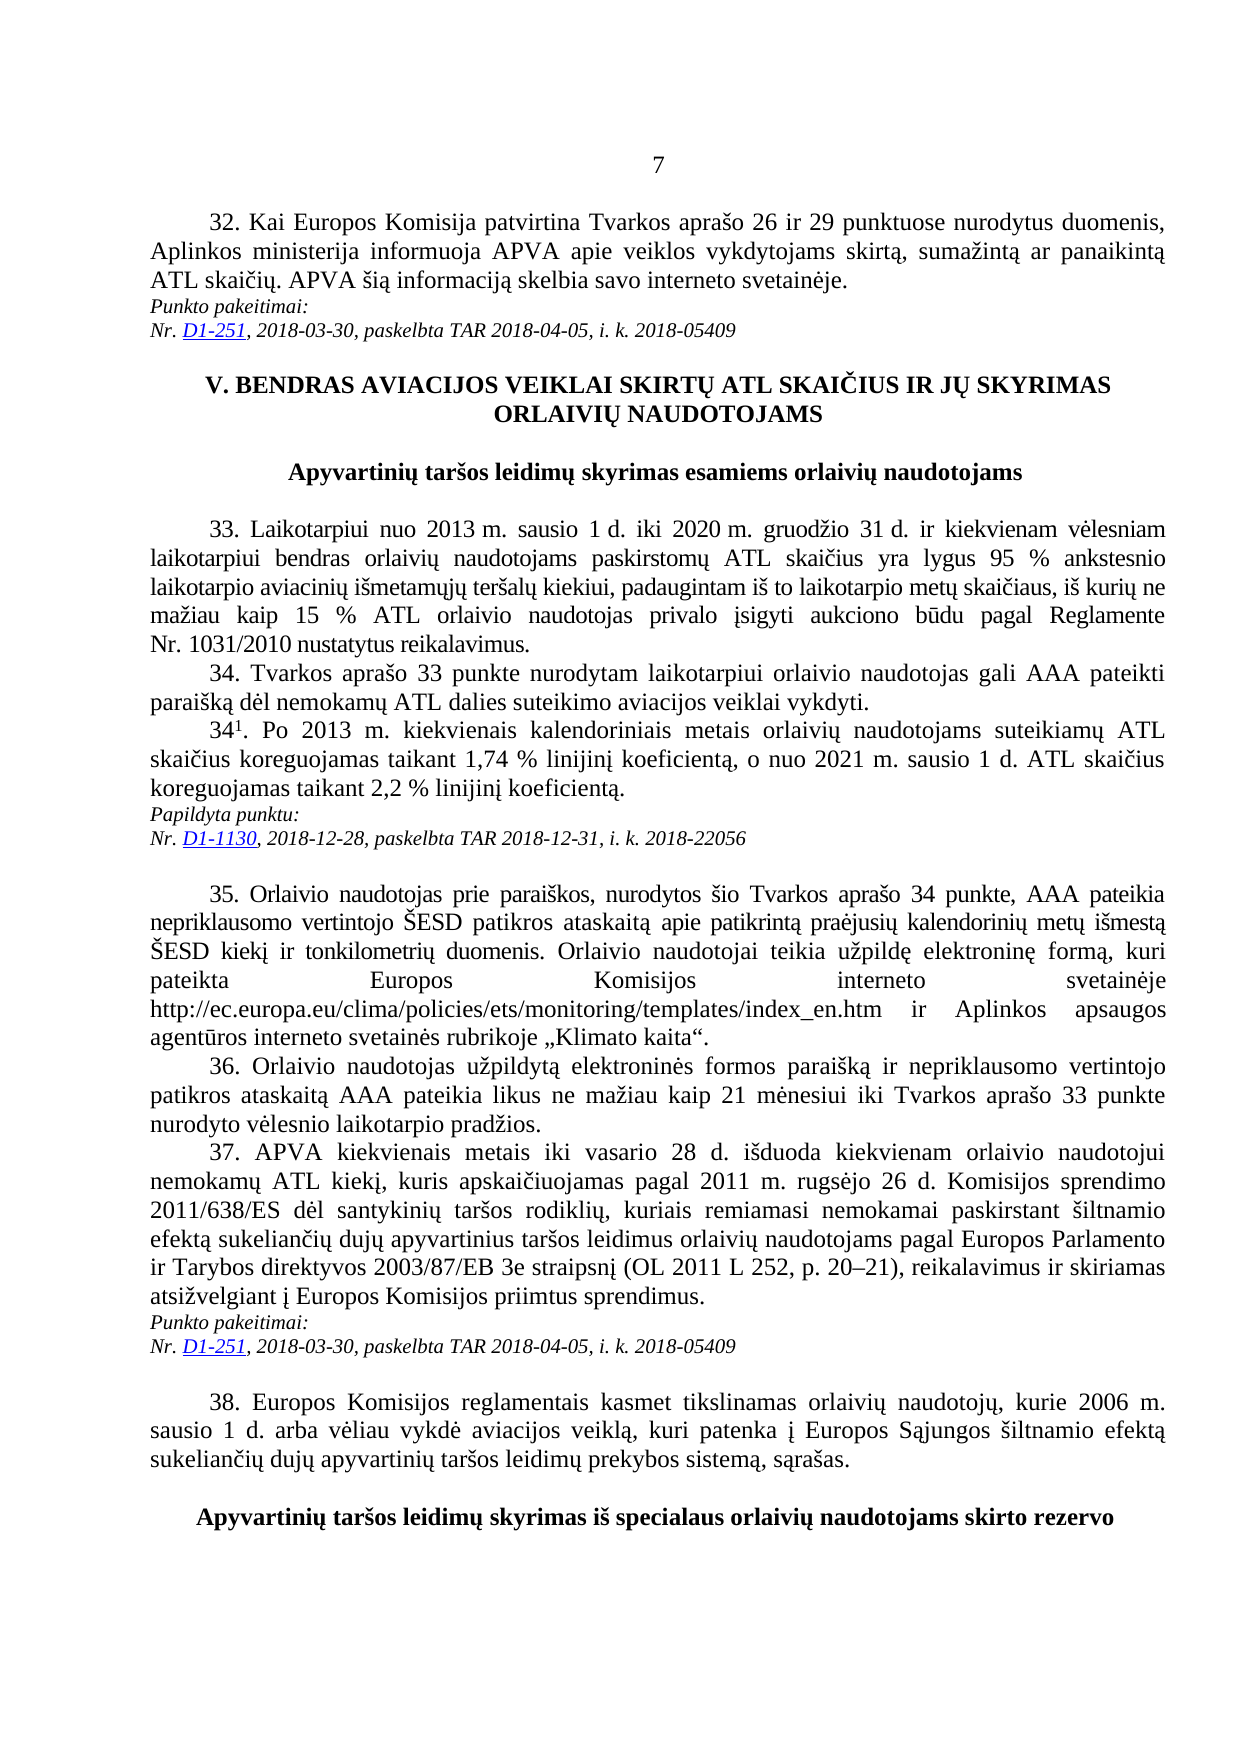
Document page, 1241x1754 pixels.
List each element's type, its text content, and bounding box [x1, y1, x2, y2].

text Papildyta punktu: [150, 802, 1167, 826]
text 38. Europos Komisijos reglamentais kasmet tikslinamas orlaivių naudotojų, kurie 2006 m. sausio 1 d. arba vėliau vykdė aviacijos veiklą, kuri patenka į Europos Sąjungos šiltnamio efektą sukeliančių dujų apyvartinių taršos leidimų prekybos sistemą, sąrašas. [150, 1387, 1167, 1473]
text 32. Kai Europos Komisija patvirtina Tvarkos aprašo 26 ir 29 punktuose nurodytus duomenis, Aplinkos ministerija informuoja APVA apie veiklos vykdytojams skirtą, sumažintą ar panaikintą ATL skaičių. APVA šią informaciją skelbia savo interneto svetainėje. [150, 207, 1167, 294]
text 34. Tvarkos aprašo 33 punkte nurodytam laikotarpiui orlaivio naudotojas gali AAA pateikti paraišką dėl nemokamų ATL dalies suteikimo aviacijos veiklai vykdyti. [150, 658, 1167, 716]
text V. BENDRAS AVIACIJOS VEIKLAI SKIRTŲ ATL SKAIČIUS IR JŲ SKYRIMAS ORLAIVIŲ NAUDOTOJAMS [150, 371, 1167, 428]
text Nr. D1-1130, 2018-12-28, paskelbta TAR 2018-12-31, i. k. 2018-22056 [150, 826, 1167, 850]
text Nr. D1-251, 2018-03-30, paskelbta TAR 2018-04-05, i. k. 2018-05409 [150, 318, 1167, 342]
text 37. APVA kiekvienais metais iki vasario 28 d. išduoda kiekvienam orlaivio naudotojui nemokamų ATL kiekį, kuris apskaičiuojamas pagal 2011 m. rugsėjo 26 d. Komisijos sprendimo 2011/638/ES dėl santykinių taršos rodiklių, kuriais remiamasi nemokamai paskirstant šiltnamio efektą sukeliančių dujų apyvartinius taršos leidimus orlaivių naudotojams pagal Europos Parlamento ir Tarybos direktyvos 2003/87/EB 3e straipsnį (OL 2011 L 252, p. 20–21), reikalavimus ir skiriamas atsižvelgiant į Europos Komisijos priimtus sprendimus. [150, 1137, 1167, 1310]
text 341. Po 2013 m. kiekvienais kalendoriniais metais orlaivių naudotojams suteikiamų ATL skaičius koreguojamas taikant 1,74 % linijinį koeficientą, o nuo 2021 m. sausio 1 d. ATL skaičius koreguojamas taikant 2,2 % linijinį koeficientą. [150, 716, 1167, 802]
text Punkto pakeitimai: [150, 1310, 1167, 1334]
text Apyvartinių taršos leidimų skyrimas iš specialaus orlaivių naudotojams skirto rezervo [150, 1502, 1167, 1531]
text Apyvartinių taršos leidimų skyrimas esamiems orlaivių naudotojams [150, 457, 1167, 486]
text 36. Orlaivio naudotojas užpildytą elektroninės formos paraišką ir nepriklausomo vertintojo patikros ataskaitą AAA pateikia likus ne mažiau kaip 21 mėnesiui iki Tvarkos aprašo 33 punkte nurodyto vėlesnio laikotarpio pradžios. [150, 1051, 1167, 1137]
text 35. Orlaivio naudotojas prie paraiškos, nurodytos šio Tvarkos aprašo 34 punkte, AAA pateikia nepriklausomo vertintojo ŠESD patikros ataskaitą apie patikrintą praėjusių kalendorinių metų išmestą ŠESD kiekį ir tonkilometrių duomenis. Orlaivio naudotojai teikia užpildę elektroninę formą, kuri pateikta Europos Komisijos interneto svetainėje http://ec.europa.eu/clima/policies/ets/monitoring/templates/index_en.htm ir Aplinkos apsaugos agentūros interneto svetainės rubrikoje „Klimato kaita“. [150, 879, 1167, 1051]
text Punkto pakeitimai: [150, 294, 1167, 318]
text 33. Laikotarpiui nuo 2013 m. sausio 1 d. iki 2020 m. gruodžio 31 d. ir kiekvienam vėlesniam laikotarpiui bendras orlaivių naudotojams paskirstomų ATL skaičius yra lygus 95 % ankstesnio laikotarpio aviacinių išmetamųjų teršalų kiekiui, padaugintam iš to laikotarpio metų skaičiaus, iš kurių ne mažiau kaip 15 % ATL orlaivio naudotojas privalo įsigyti aukciono būdu pagal Reglamente Nr. 1031/2010 nustatytus reikalavimus. [150, 514, 1167, 658]
text Nr. D1-251, 2018-03-30, paskelbta TAR 2018-04-05, i. k. 2018-05409 [150, 1334, 1167, 1358]
